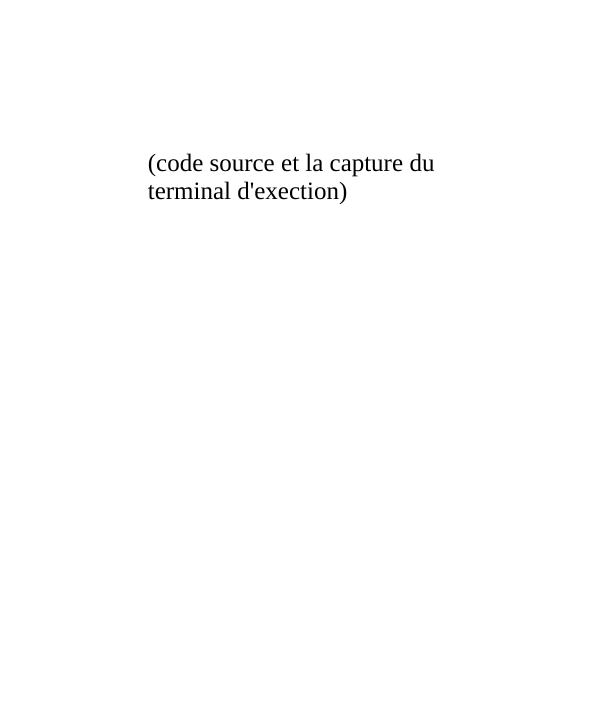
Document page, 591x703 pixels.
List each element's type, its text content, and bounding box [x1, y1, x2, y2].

text (code source et la capture du terminal d'exection) [148, 148, 443, 205]
